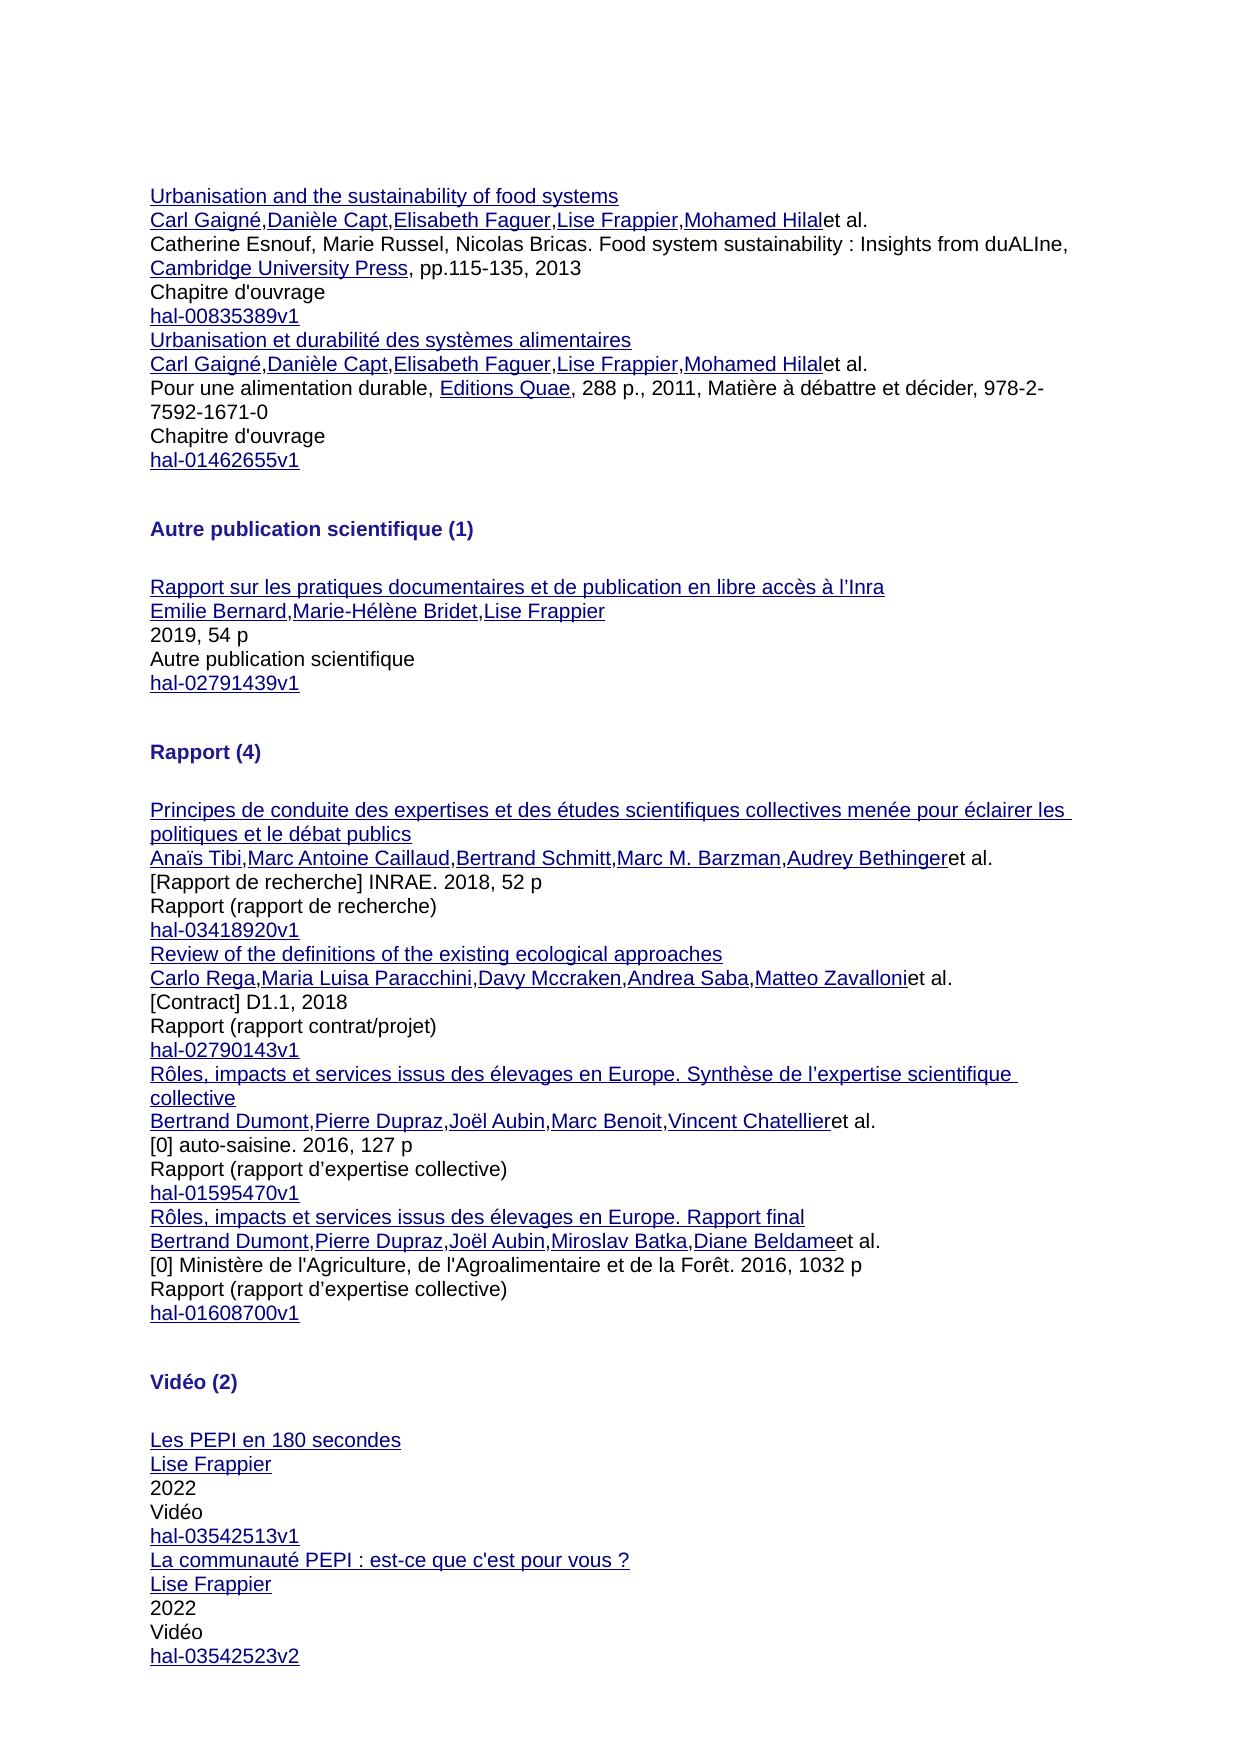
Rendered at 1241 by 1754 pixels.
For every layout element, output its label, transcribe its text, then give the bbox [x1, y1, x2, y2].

table_header Principes de conduite des expertises et des études scientifiques collectives menée pour éclairer les politiques et le débat publics Anaïs Tibi,Marc Antoine Caillaud,Bertrand Schmitt,Marc M. Barzman,Audrey Bethingeret al. [Rapport de recherche] INRAE. 2018, 52 p Rapport (rapport de recherche) hal-03418920v1 [150, 798, 1090, 942]
table_cell Rôles, impacts et services issus des élevages en Europe. Rapport final Bertrand Dumont,Pierre Dupraz,Joël Aubin,Miroslav Batka,Diane Beldameet al. [0] Ministère de l'Agriculture, de l'Agroalimentaire et de la Forêt. 2016, 1032 p Rapport (rapport d’expertise collective) hal-01608700v1 [150, 1205, 1090, 1325]
table_cell Review of the definitions of the existing ecological approaches Carlo Rega,Maria Luisa Paracchini,Davy Mccraken,Andrea Saba,Matteo Zavalloniet al. [Contract] D1.1, 2018 Rapport (rapport contrat/projet) hal-02790143v1 [150, 942, 1090, 1061]
table_cell Rôles, impacts et services issus des élevages en Europe. Synthèse de l’expertise scientifique collective Bertrand Dumont,Pierre Dupraz,Joël Aubin,Marc Benoit,Vincent Chatellieret al. [0] auto-saisine. 2016, 127 p Rapport (rapport d’expertise collective) hal-01595470v1 [150, 1061, 1090, 1205]
table_cell La communauté PEPI : est-ce que c'est pour vous ? Lise Frappier 2022 Vidéo hal-03542523v2 [150, 1548, 1090, 1668]
table_header Rapport sur les pratiques documentaires et de publication en libre accès à l’Inra Emilie Bernard,Marie-Hélène Bridet,Lise Frappier 2019, 54 p Autre publication scientifique hal-02791439v1 [150, 575, 1090, 695]
subtitle Vidéo (2) [150, 1370, 1090, 1394]
table_cell Urbanisation et durabilité des systèmes alimentaires Carl Gaigné,Danièle Capt,Elisabeth Faguer,Lise Frappier,Mohamed Hilalet al. Pour une alimentation durable, Editions Quae, 288 p., 2011, Matière à débattre et décider, 978-2-7592-1671-0 Chapitre d'ouvrage hal-01462655v1 [150, 328, 1090, 472]
subtitle Rapport (4) [150, 739, 1090, 763]
table_header Urbanisation and the sustainability of food systems Carl Gaigné,Danièle Capt,Elisabeth Faguer,Lise Frappier,Mohamed Hilalet al. Catherine Esnouf, Marie Russel, Nicolas Bricas. Food system sustainability : Insights from duALIne, Cambridge University Press, pp.115-135, 2013 Chapitre d'ouvrage hal-00835389v1 [150, 184, 1090, 328]
subtitle Autre publication scientifique (1) [150, 517, 1090, 541]
table_header Les PEPI en 180 secondes Lise Frappier 2022 Vidéo hal-03542513v1 [150, 1428, 1090, 1548]
